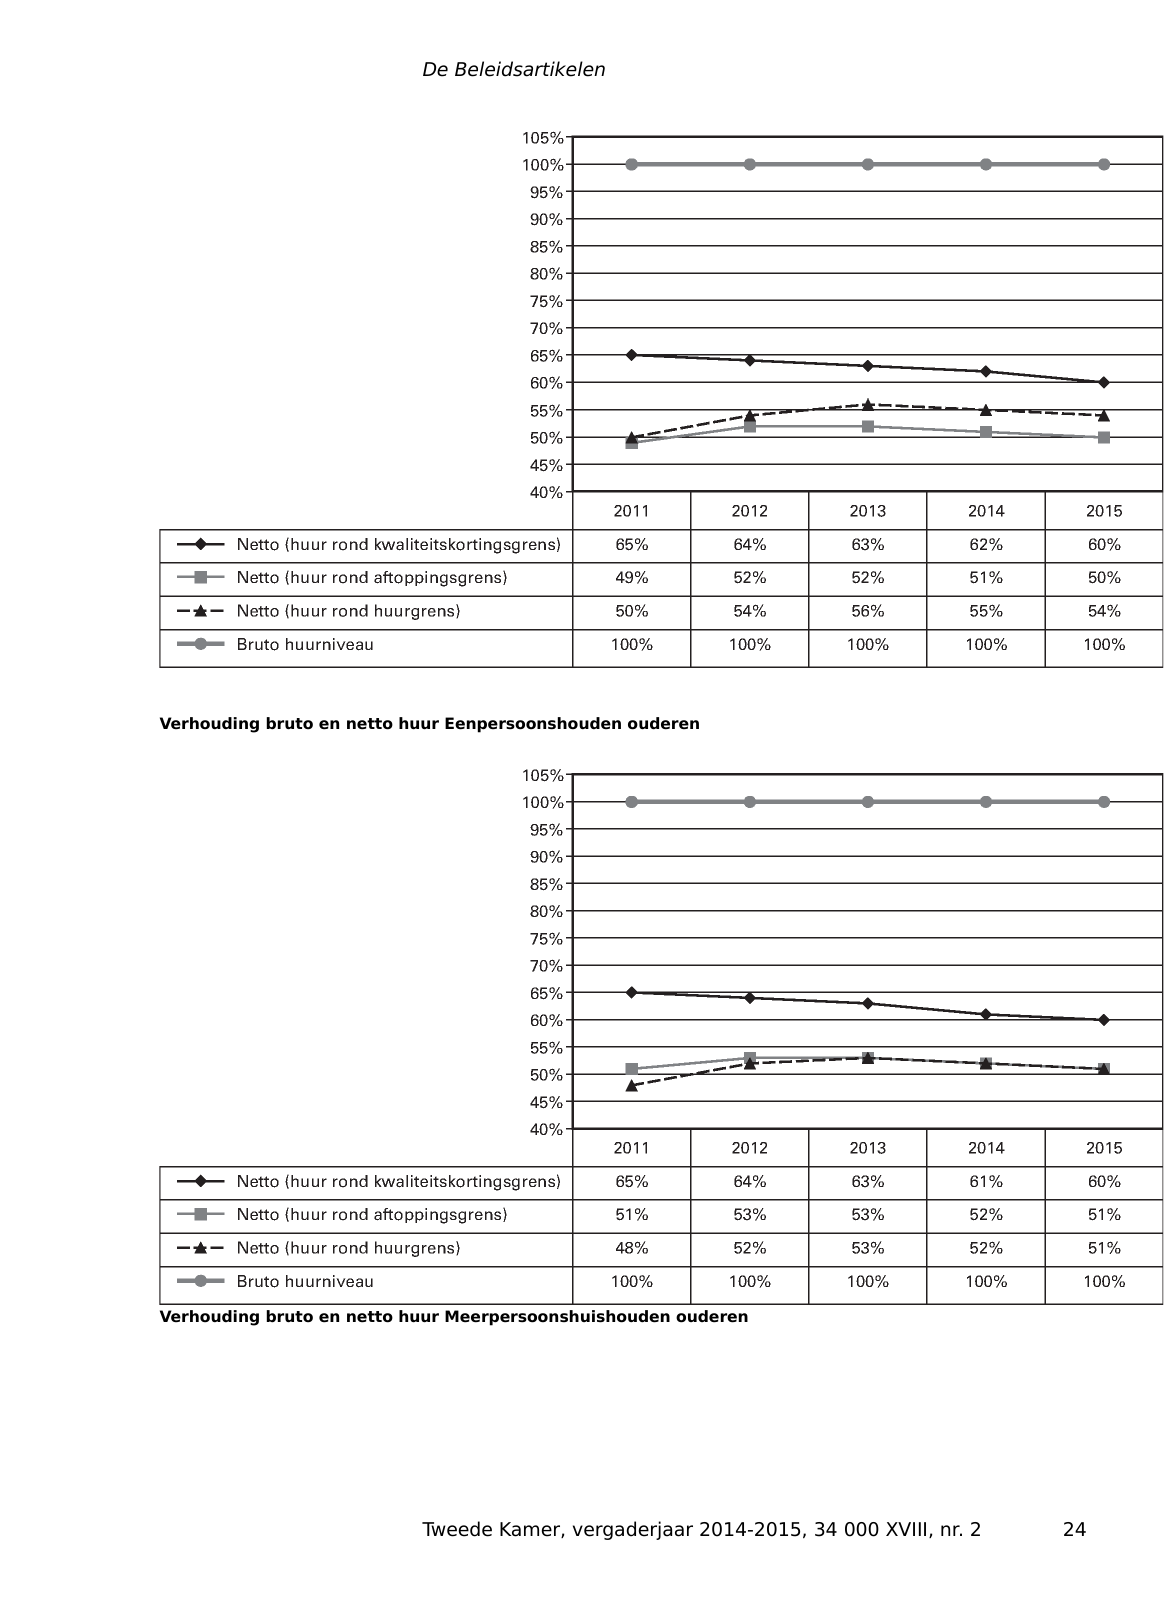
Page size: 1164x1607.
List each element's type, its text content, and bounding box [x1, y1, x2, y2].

picture [159, 130, 1164, 668]
text Verhouding bruto en netto huur Eenpersoonshouden ouderen [159, 715, 1163, 733]
picture [159, 767, 1164, 1305]
text Verhouding bruto en netto huur Meerpersoonshuishouden ouderen [159, 1308, 1163, 1327]
